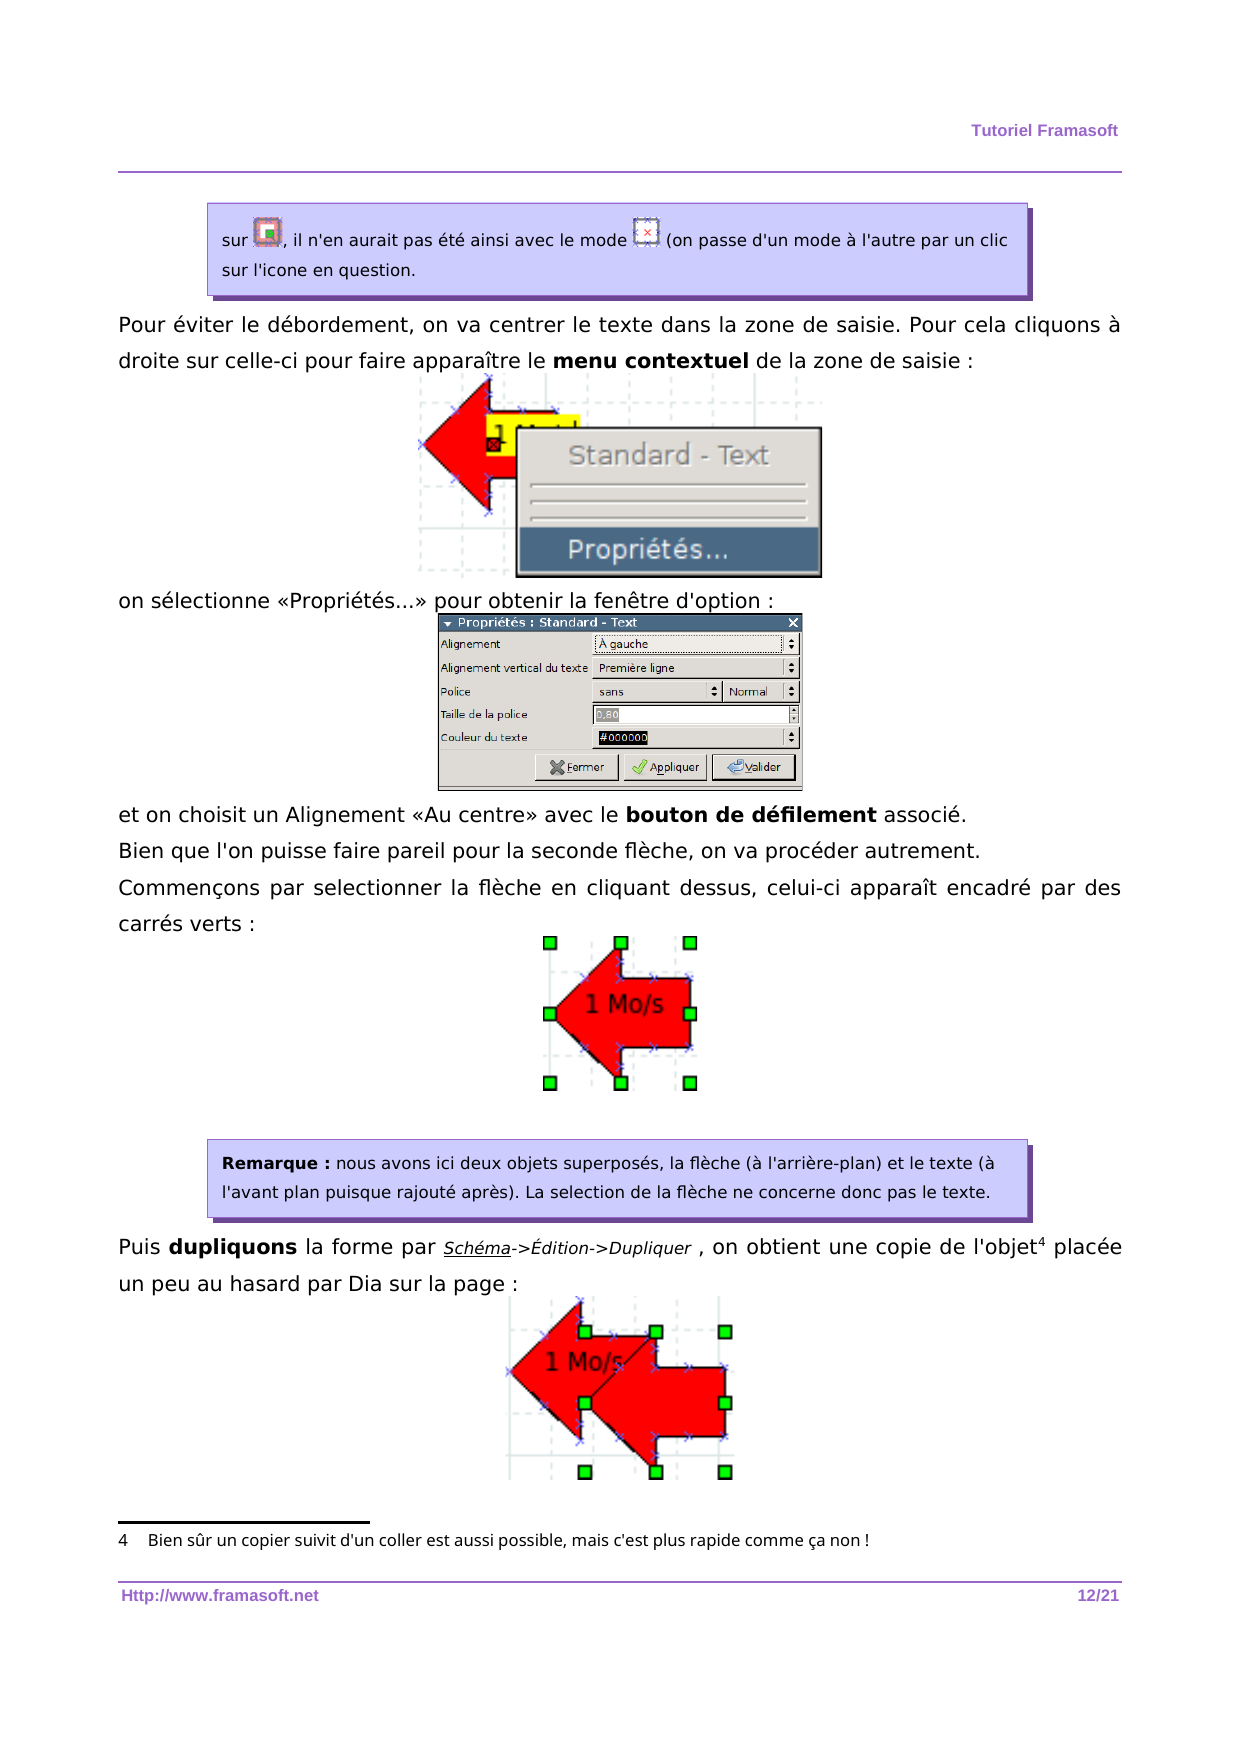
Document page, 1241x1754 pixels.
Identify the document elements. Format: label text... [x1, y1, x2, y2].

text sur , il n'en aurait pas été ainsi avec le mode (on passe d'un mode à l'autre par un clic sur l'icone en question. [208, 204, 1027, 295]
text on sélectionne «Propriétés...» pour obtenir la fenêtre d'option : [118, 386, 1122, 614]
text Bien sûr un copier suivit d'un coller est aussi possible, mais c'est plus rapide comme ça non ! [118, 1528, 1122, 1552]
text Puis dupliquons la forme par Schéma->Édition->Dupliquer , on obtient une copie de l'objet placée un peu au hasard par Dia sur la page : [118, 1236, 1122, 1296]
picture [437, 613, 803, 791]
text Commençons par selectionner la flèche en cliquant dessus, celui-ci apparaît encadré par des carrés verts : [118, 876, 1122, 936]
picture [632, 217, 661, 247]
picture [543, 936, 698, 1091]
picture [418, 373, 823, 578]
text Pour éviter le débordement, on va centrer le texte dans la zone de saisie. Pour cela cliquons à droite sur celle-ci pour faire apparaître le menu contextuel de la zone de saisie : [118, 313, 1122, 373]
text et on choisit un Alignement «Au centre» avec le bouton de défilement associé. [118, 626, 1122, 827]
picture [505, 1296, 735, 1480]
text Remarque : nous avons ici deux objets superposés, la flèche (à l'arrière-plan) et le texte (à l'avant plan puisque rajouté après). La selection de la flèche ne concerne donc pas le texte. [208, 1140, 1027, 1217]
text Bien que l'on puisse faire pareil pour la seconde flèche, on va procéder autrement. [118, 839, 1122, 864]
picture [253, 217, 283, 247]
